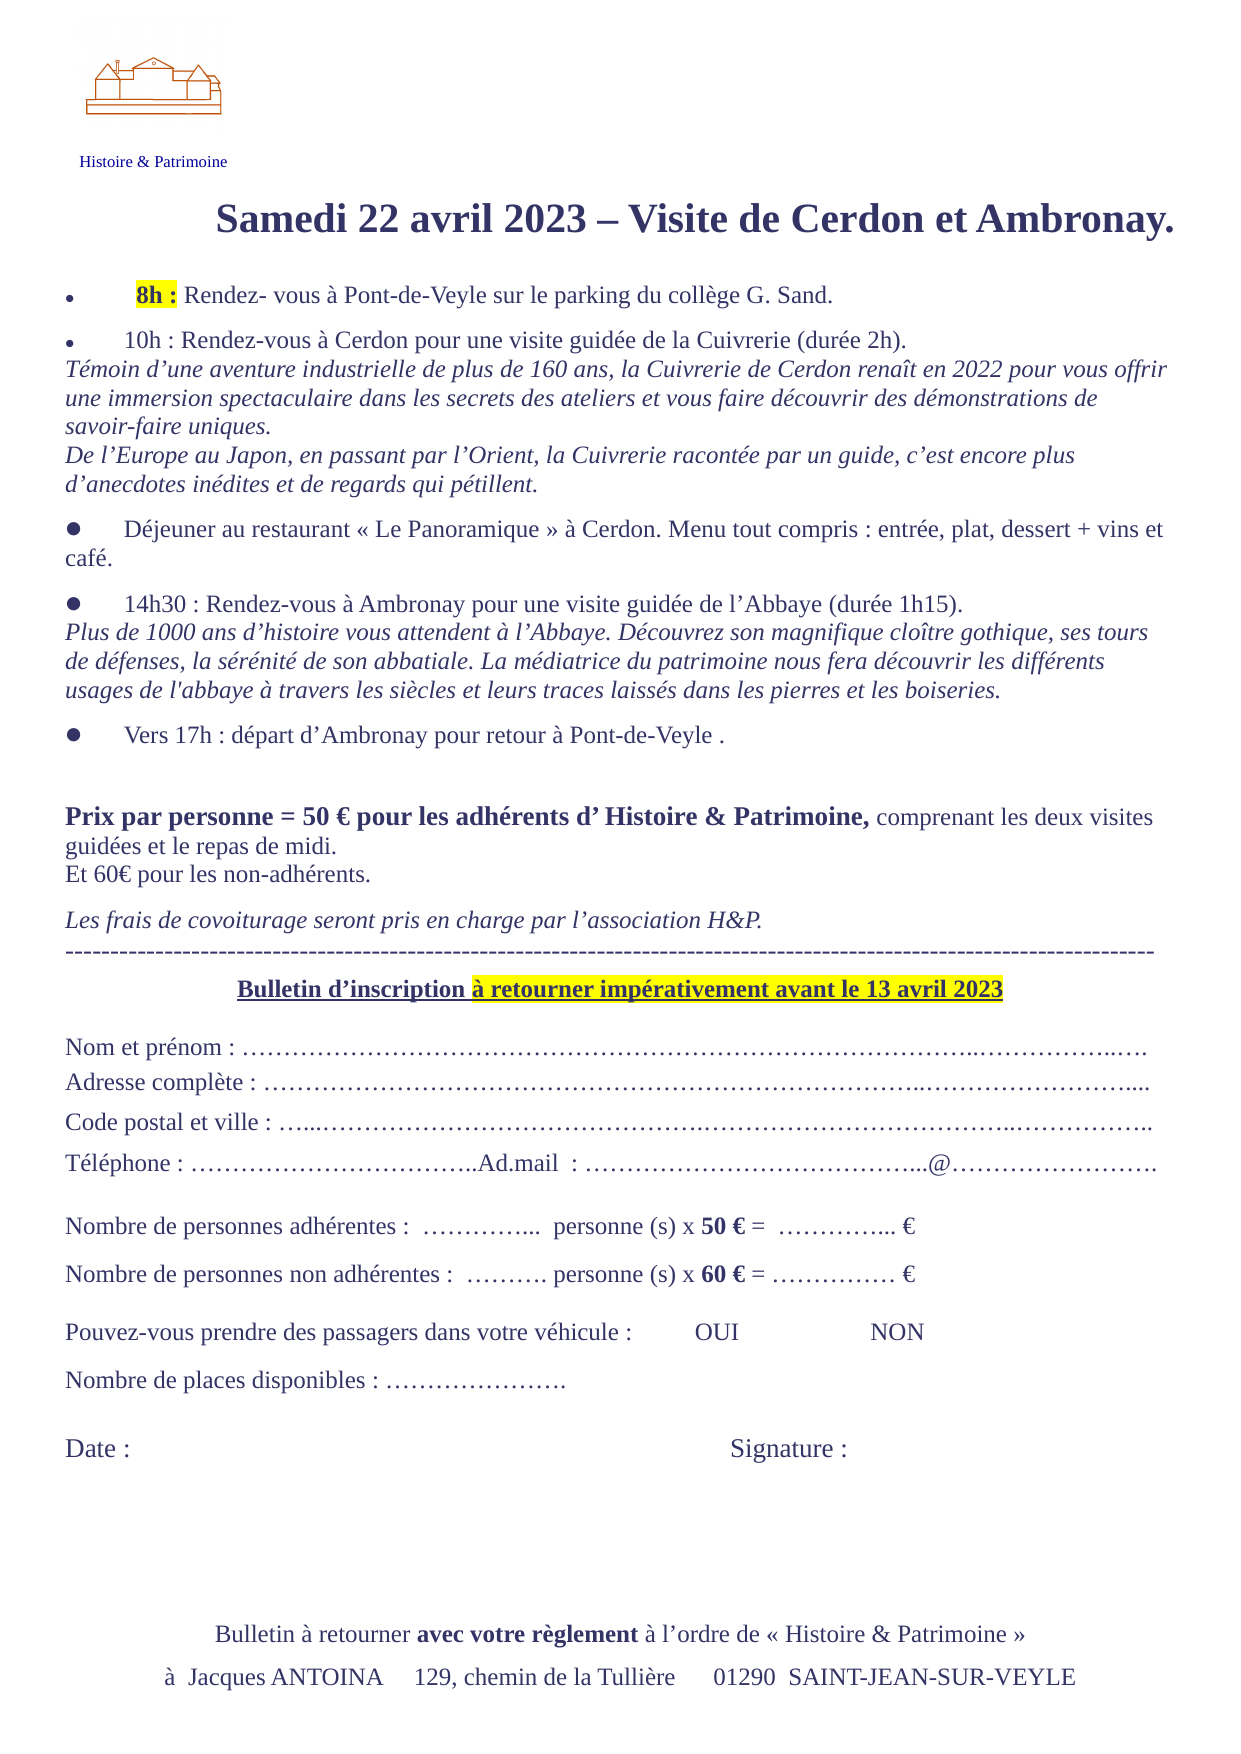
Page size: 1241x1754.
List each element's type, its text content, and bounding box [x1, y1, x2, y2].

text Bulletin d’inscription à retourner impérativement avant le 13 avril 2023 [65, 974, 1175, 1003]
text Témoin d’une aventure industrielle de plus de 160 ans, la Cuivrerie de Cerdon renaît en 2022 pour vous offrir une immersion spectaculaire dans les secrets des ateliers et vous faire découvrir des démonstrations de savoir-faire uniques. [65, 354, 1175, 440]
list Vers 17h : départ d’Ambronay pour retour à Pont-de-Veyle . [65, 721, 1175, 749]
text ------------------------------------------------------------------------------------------------------------------------- [65, 934, 1175, 965]
text Bulletin à retourner avec votre règlement à l’ordre de « Histoire & Patrimoine » [65, 1619, 1175, 1647]
text Date : Signature : [65, 1432, 1175, 1463]
text Nom et prénom : ……………………………………………………………………………..……………..…. [65, 1032, 1175, 1061]
picture [79, 17, 230, 130]
text Et 60€ pour les non-adhérents. [65, 859, 1175, 888]
text à Jacques ANTOINA 129, chemin de la Tullière 01290 SAINT-JEAN-SUR-VEYLE [65, 1662, 1175, 1691]
list Déjeuner au restaurant « Le Panoramique » à Cerdon. Menu tout compris : entrée, plat, dessert + vins et café. [65, 514, 1175, 572]
text Adresse complète : ……………………………………………………………………..…………………….... [65, 1067, 1175, 1095]
text Pouvez-vous prendre des passagers dans votre véhicule : OUI NON [65, 1317, 1175, 1346]
text Code postal et ville : …...……………………………………….………………………………..…………….. [65, 1107, 1175, 1136]
text Samedi 22 avril 2023 – Visite de Cerdon et Ambronay. [65, 193, 1175, 241]
text Nombre de places disponibles : …………………. [65, 1365, 1175, 1393]
text Nombre de personnes adhérentes : …………... personne (s) x 50 € = …………... € [65, 1211, 1175, 1240]
text Prix par personne = 50 € pour les adhérents d’ Histoire & Patrimoine, comprenant les deux visites guidées et le repas de midi. [65, 799, 1175, 859]
text Histoire & Patrimoine [65, 150, 1175, 172]
text De l’Europe au Japon, en passant par l’Orient, la Cuivrerie racontée par un guide, c’est encore plus d’anecdotes inédites et de regards qui pétillent. [65, 440, 1175, 498]
list 10h : Rendez-vous à Cerdon pour une visite guidée de la Cuivrerie (durée 2h). [65, 325, 1175, 354]
text Téléphone : ……………………………..Ad.mail : …………………………………...@……………………. [65, 1148, 1175, 1177]
list Plus de 1000 ans d’histoire vous attendent à l’Abbaye. Découvrez son magnifique cloître gothique, ses tours de défenses, la sérénité de son abbatiale. La médiatrice du patrimoine nous fera découvrir les différents usages de l'abbaye à travers les siècles et leurs traces laissés dans les pierres et les boiseries. [65, 617, 1175, 704]
list 8h : Rendez- vous à Pont-de-Veyle sur le parking du collège G. Sand. [65, 280, 1175, 308]
list 14h30 : Rendez-vous à Ambronay pour une visite guidée de l’Abbaye (durée 1h15). [65, 589, 1175, 617]
text Les frais de covoiturage seront pris en charge par l’association H&P. [65, 905, 1175, 934]
text Nombre de personnes non adhérentes : ………. personne (s) x 60 € = …………… € [65, 1259, 1175, 1288]
